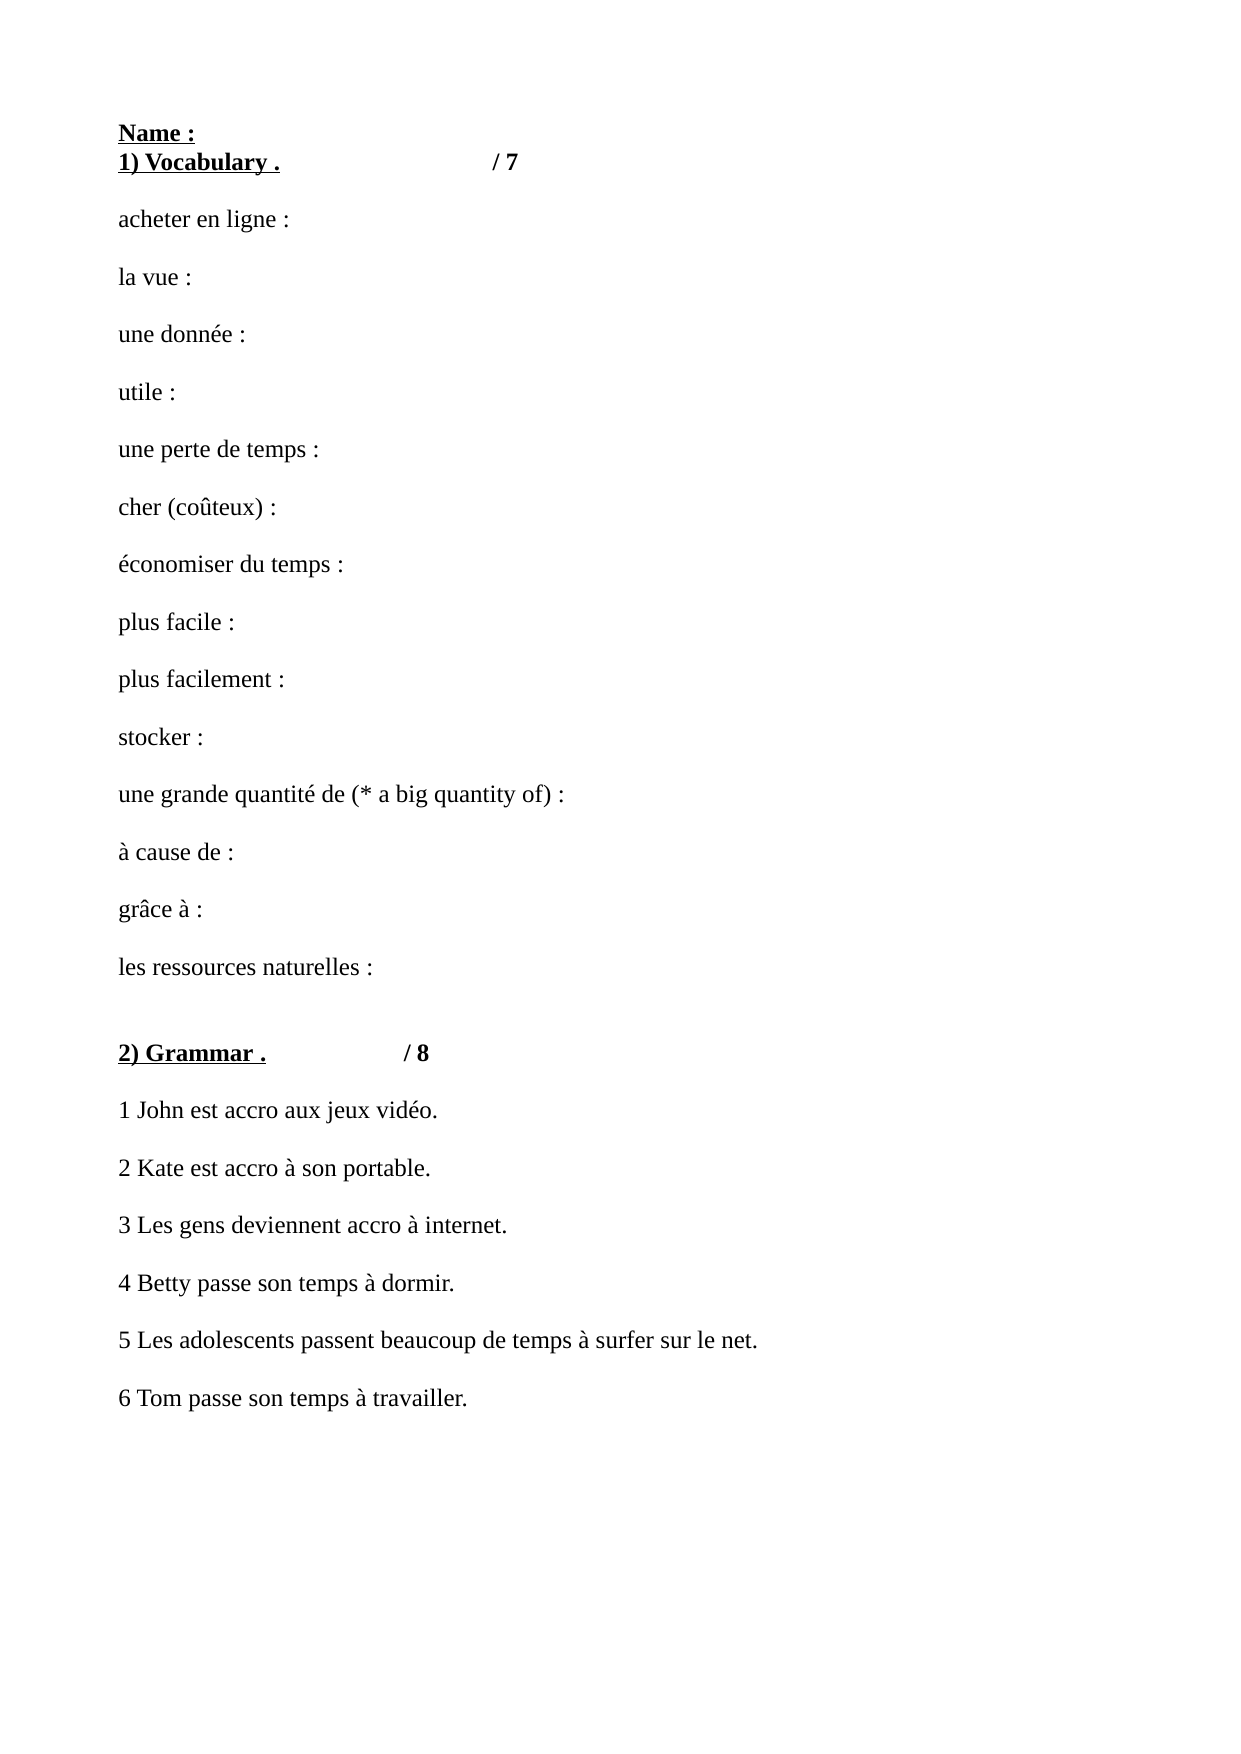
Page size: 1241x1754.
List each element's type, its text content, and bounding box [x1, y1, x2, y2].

text une grande quantité de (* a big quantity of) : [118, 779, 1122, 808]
text grâce à : [118, 894, 1122, 923]
text une donnée : [118, 319, 1122, 348]
text plus facile : [118, 607, 1122, 636]
text les ressources naturelles : 2) Grammar . / 8 1 John est accro aux jeux vidéo. 2 Kate est accro à son portable. 3 Les gens deviennent accro à internet. 4 Betty passe son temps à dormir. 5 Les adolescents passent beaucoup de temps à surfer sur le net. 6 Tom passe son temps à travailler. [118, 952, 1122, 1584]
text cher (coûteux) : [118, 492, 1122, 521]
text économiser du temps : [118, 549, 1122, 578]
text acheter en ligne : [118, 204, 1122, 233]
text plus facilement : [118, 664, 1122, 693]
text la vue : [118, 262, 1122, 291]
text une perte de temps : [118, 434, 1122, 463]
text utile : [118, 377, 1122, 406]
text à cause de : [118, 837, 1122, 866]
text 1) Vocabulary . / 7 [118, 147, 1122, 204]
text stocker : [118, 722, 1122, 751]
text Name : [118, 118, 1122, 147]
